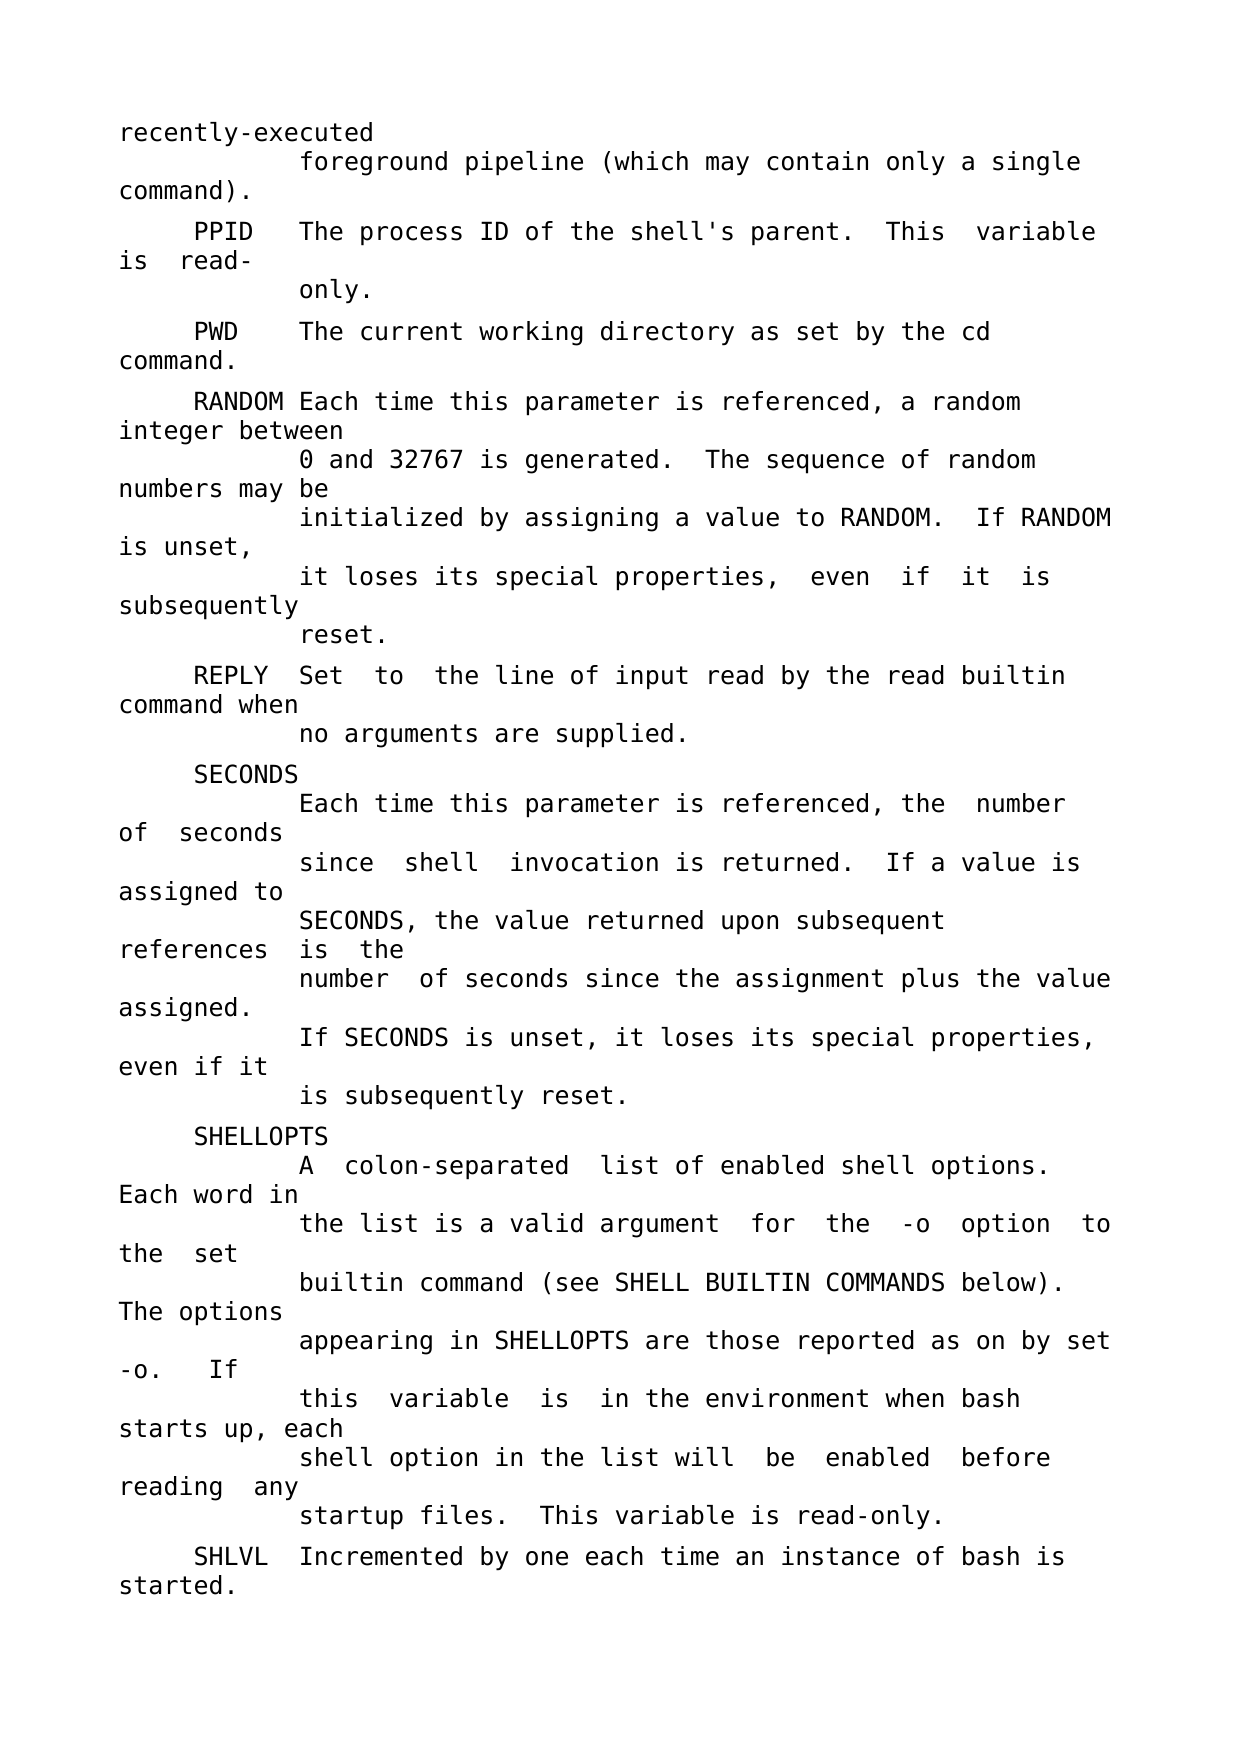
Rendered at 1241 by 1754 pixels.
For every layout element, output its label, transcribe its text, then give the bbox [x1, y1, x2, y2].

text SHLVL Incremented by one each time an instance of bash is started. [118, 1542, 1122, 1601]
text PPID The process ID of the shell's parent. This variable is read- only. [118, 217, 1122, 305]
text SECONDS Each time this parameter is referenced, the number of seconds since shell invocation is returned. If a value is assigned to SECONDS, the value returned upon subsequent references is the number of seconds since the assignment plus the value assigned. If SECONDS is unset, it loses its special properties, even if it is subsequently reset. [118, 760, 1122, 1110]
text RANDOM Each time this parameter is referenced, a random integer between 0 and 32767 is generated. The sequence of random numbers may be initialized by assigning a value to RANDOM. If RANDOM is unset, it loses its special properties, even if it is subsequently reset. [118, 387, 1122, 649]
text PWD The current working directory as set by the cd command. [118, 317, 1122, 375]
text recently-executed foreground pipeline (which may contain only a single command). [118, 118, 1122, 206]
text REPLY Set to the line of input read by the read builtin command when no arguments are supplied. [118, 661, 1122, 748]
text SHELLOPTS A colon-separated list of enabled shell options. Each word in the list is a valid argument for the -o option to the set builtin command (see SHELL BUILTIN COMMANDS below). The options appearing in SHELLOPTS are those reported as on by set -o. If this variable is in the environment when bash starts up, each shell option in the list will be enabled before reading any startup files. This variable is read-only. [118, 1122, 1122, 1530]
